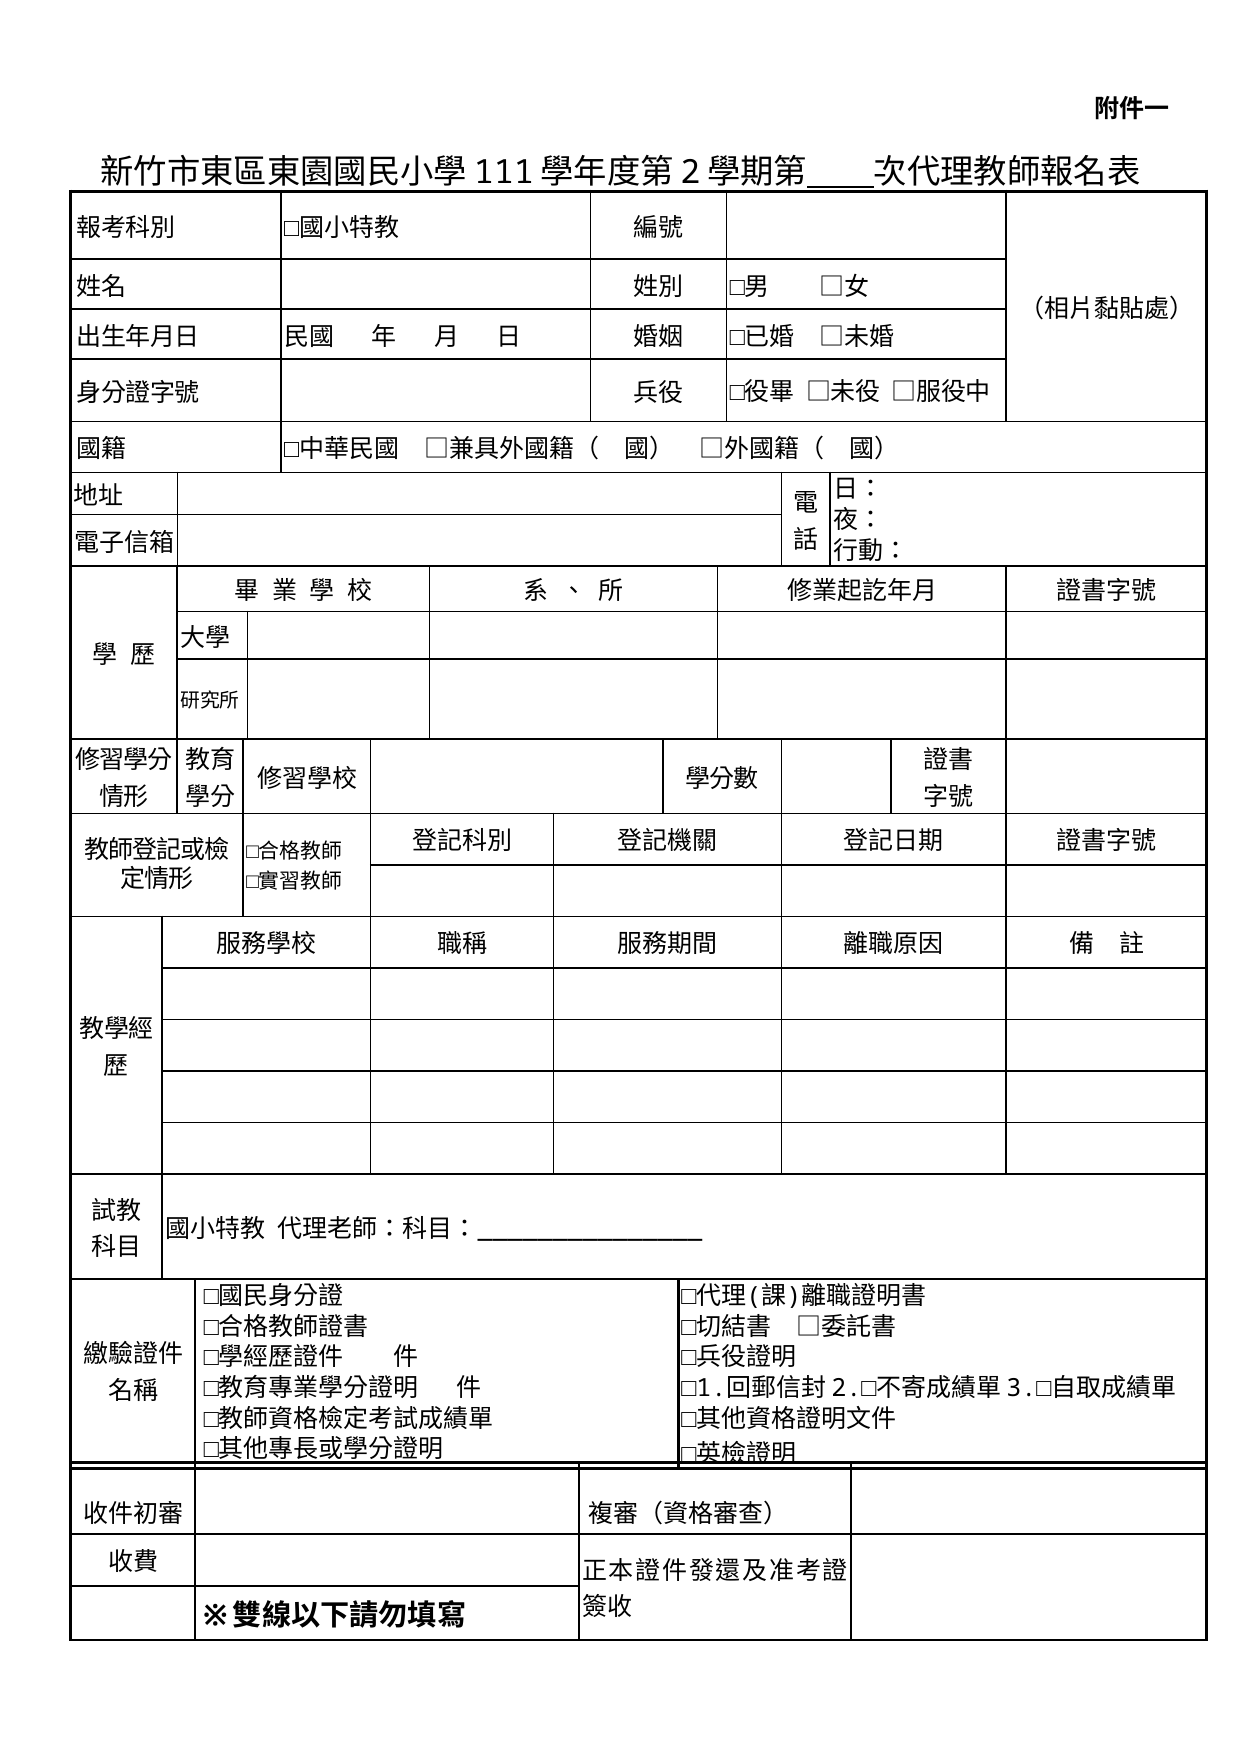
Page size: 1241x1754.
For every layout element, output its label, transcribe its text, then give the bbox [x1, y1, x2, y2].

table_cell [1007, 1123, 1205, 1173]
table_cell [782, 740, 890, 812]
table_cell 電話 [782, 473, 829, 565]
table_cell [782, 866, 1005, 916]
table_cell 教師登記或檢 定情形 [72, 814, 242, 916]
table_cell [72, 1587, 194, 1639]
table_cell [196, 1535, 578, 1585]
table_cell [1007, 1072, 1205, 1122]
table_cell [1007, 740, 1205, 812]
table_cell 修習學分情形 [72, 740, 176, 812]
table_cell [718, 660, 1005, 738]
table_cell 電子信箱 [72, 515, 177, 565]
table_cell [430, 660, 717, 738]
table_cell 證書字號 [1007, 814, 1205, 864]
table_cell 收件初審 [72, 1470, 194, 1533]
table_cell [282, 260, 590, 308]
table_cell [782, 969, 1005, 1019]
text 新竹市東區東園國民小學111學年度第2學期第 次代理教師報名表 [71, 127, 1169, 189]
table_cell [554, 1072, 781, 1122]
table_cell [371, 740, 662, 812]
table_cell 試教 科目 [72, 1175, 161, 1278]
table_cell 修習學校 [244, 740, 370, 812]
table_header □國小特教 [282, 193, 590, 258]
table_cell [178, 473, 781, 514]
table_cell [1007, 612, 1205, 658]
table_cell [163, 1072, 370, 1122]
table_cell [782, 1020, 1005, 1070]
table_cell □合格教師 □實習教師 [244, 814, 370, 916]
table_cell 繳驗證件名稱 [72, 1280, 194, 1461]
table_cell [163, 1020, 370, 1070]
table_cell □男 □女 [727, 260, 1005, 308]
table_cell 服務學校 [163, 917, 370, 967]
table_cell [430, 612, 717, 658]
table_cell [1007, 866, 1205, 916]
table_header （相片黏貼處） [1007, 193, 1205, 421]
table_cell [196, 1470, 578, 1533]
table_cell [782, 1123, 1005, 1173]
table_cell ※雙線以下請勿填寫 [196, 1587, 578, 1639]
table_cell □已婚 □未婚 [727, 310, 1005, 358]
table_cell □役畢 □未役 □服役中 [727, 360, 1005, 421]
table_cell 婚姻 [591, 310, 726, 358]
table_header 報考科別 [72, 193, 280, 258]
table_cell [554, 1020, 781, 1070]
table_cell 學 歷 [72, 567, 176, 738]
table_cell 證書字號 [1007, 567, 1205, 611]
table_cell □代理(課)離職證明書 □切結書 □委託書 □兵役證明 □1.回郵信封2.□不寄成績單3.□自取成績單 □其他資格證明文件 □英檢證明 [680, 1280, 1205, 1461]
table_cell 複審（資格審查） [580, 1470, 850, 1533]
table_cell [718, 612, 1005, 658]
table_header 編號 [591, 193, 726, 258]
table_cell 職稱 [371, 917, 553, 967]
table_cell 日： 夜： 行動： [831, 473, 1205, 565]
table_cell 正本證件發還及准考證簽收 [580, 1535, 850, 1639]
table_cell 登記日期 [782, 814, 1005, 864]
table_cell [1007, 1020, 1205, 1070]
table_cell 出生年月日 [72, 310, 280, 358]
table_cell 備 註 [1007, 917, 1205, 967]
table_cell 修業起訖年月 [718, 567, 1005, 611]
table_cell 國小特教 代理老師：科目：_______________ [163, 1175, 1205, 1278]
table_cell 畢 業 學 校 [178, 567, 429, 611]
table_cell 大學 [178, 612, 247, 658]
table_cell 離職原因 [782, 917, 1005, 967]
table_cell 姓名 [72, 260, 280, 308]
table_cell 身分證字號 [72, 360, 280, 421]
table_cell □國民身分證 □合格教師證書 □學經歷證件 件 □教育專業學分證明 件 □教師資格檢定考試成績單 □其他專長或學分證明 [196, 1280, 677, 1461]
table_cell 教學經歷 [72, 917, 161, 1173]
table_cell [1007, 969, 1205, 1019]
table_cell 登記科別 [371, 814, 553, 864]
table_cell [178, 515, 781, 565]
table_cell [163, 1123, 370, 1173]
table_cell 民國 年 月 日 [282, 310, 590, 358]
table_cell [248, 612, 429, 658]
table_cell [852, 1535, 1205, 1639]
table_cell 收費 [72, 1535, 194, 1585]
table_cell [371, 866, 553, 916]
table_cell 兵役 [591, 360, 726, 421]
table_cell [282, 360, 590, 421]
table_cell 地址 [72, 473, 177, 514]
table_cell [554, 866, 781, 916]
table_cell 姓別 [591, 260, 726, 308]
table_cell [554, 1123, 781, 1173]
table_cell 學分數 [664, 740, 781, 812]
table_cell 研究所 [178, 660, 247, 738]
table_cell [554, 969, 781, 1019]
table_cell [371, 1123, 553, 1173]
table_cell [163, 969, 370, 1019]
table_cell 登記機關 [554, 814, 781, 864]
table_cell [852, 1470, 1205, 1533]
table_cell [371, 1020, 553, 1070]
table_cell [371, 1072, 553, 1122]
table_cell □中華民國 □兼具外國籍（ 國） □外國籍（ 國） [282, 422, 1205, 472]
table_header [727, 193, 1005, 258]
table_cell 證書 字號 [892, 740, 1005, 812]
table_cell [248, 660, 429, 738]
table_cell [782, 1072, 1005, 1122]
table_cell 國籍 [72, 422, 280, 472]
table_cell 系 、 所 [430, 567, 717, 611]
table_cell 教育 學分 [178, 740, 242, 812]
text 附件一 [71, 64, 1169, 127]
table_cell [1007, 660, 1205, 738]
table_cell 服務期間 [554, 917, 781, 967]
table_cell [371, 969, 553, 1019]
